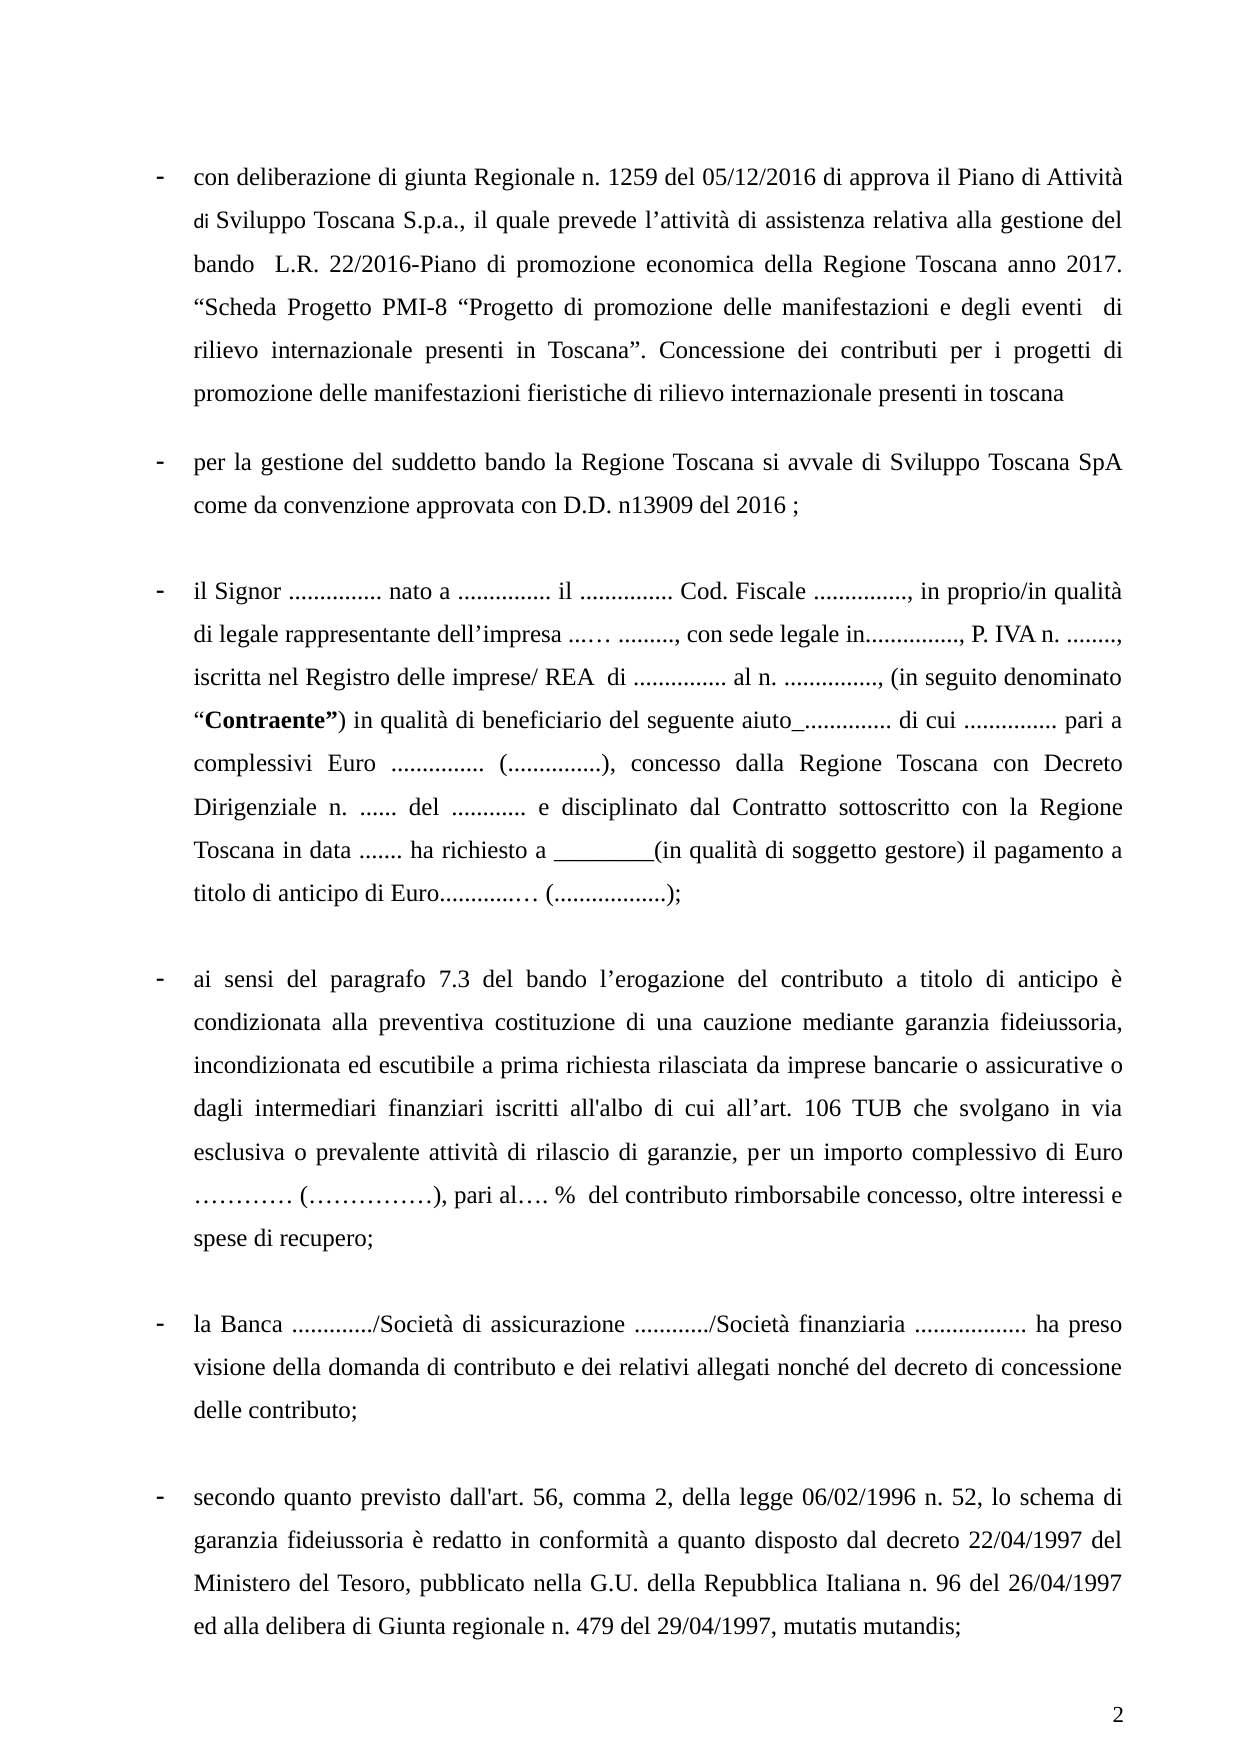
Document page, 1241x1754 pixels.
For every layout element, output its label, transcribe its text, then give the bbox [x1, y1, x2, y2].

list il Signor ............... nato a ............... il ............... Cod. Fiscale ..............., in proprio/in qualità di legale rappresentante dell’impresa ...… ........., con sede legale in..............., P. IVA n. ........, iscritta nel Registro delle imprese/ REA di ............... al n. ..............., (in seguito denominato “Contraente”) in qualità di beneficiario del seguente aiuto_.............. di cui ............... pari a complessivi Euro ............... (...............), concesso dalla Regione Toscana con Decreto Dirigenziale n. ...... del ............ e disciplinato dal Contratto sottoscritto con la Regione Toscana in data ....... ha richiesto a ________(in qualità di soggetto gestore) il pagamento a titolo di anticipo di Euro............… (..................); [156, 576, 1123, 907]
list per la gestione del suddetto bando la Regione Toscana si avvale di Sviluppo Toscana SpA come da convenzione approvata con D.D. n13909 del 2016 ; [156, 447, 1123, 518]
list secondo quanto previsto dall'art. 56, comma 2, della legge 06/02/1996 n. 52, lo schema di garanzia fideiussoria è redatto in conformità a quanto disposto dal decreto 22/04/1997 del Ministero del Tesoro, pubblicato nella G.U. della Repubblica Italiana n. 96 del 26/04/1997 ed alla delibera di Giunta regionale n. 479 del 29/04/1997, mutatis mutandis; [156, 1482, 1123, 1640]
list ai sensi del paragrafo 7.3 del bando l’erogazione del contributo a titolo di anticipo è condizionata alla preventiva costituzione di una cauzione mediante garanzia fideiussoria, incondizionata ed escutibile a prima richiesta rilasciata da imprese bancarie o assicurative o dagli intermediari finanziari iscritti all'albo di cui all’art. 106 TUB che svolgano in via esclusiva o prevalente attività di rilascio di garanzie, per un importo complessivo di Euro ………… (……………), pari al…. % del contributo rimborsabile concesso, oltre interessi e spese di recupero; [156, 964, 1123, 1252]
list la Banca ............./Società di assicurazione ............/Società finanziaria .................. ha preso visione della domanda di contributo e dei relativi allegati nonché del decreto di concessione delle contributo; [156, 1309, 1123, 1424]
list con deliberazione di giunta Regionale n. 1259 del 05/12/2016 di approva il Piano di Attività di Sviluppo Toscana S.p.a., il quale prevede l’attività di assistenza relativa alla gestione del bando L.R. 22/2016-Piano di promozione economica della Regione Toscana anno 2017. “Scheda Progetto PMI-8 “Progetto di promozione delle manifestazioni e degli eventi di rilievo internazionale presenti in Toscana”. Concessione dei contributi per i progetti di promozione delle manifestazioni fieristiche di rilievo internazionale presenti in toscana [156, 162, 1123, 407]
